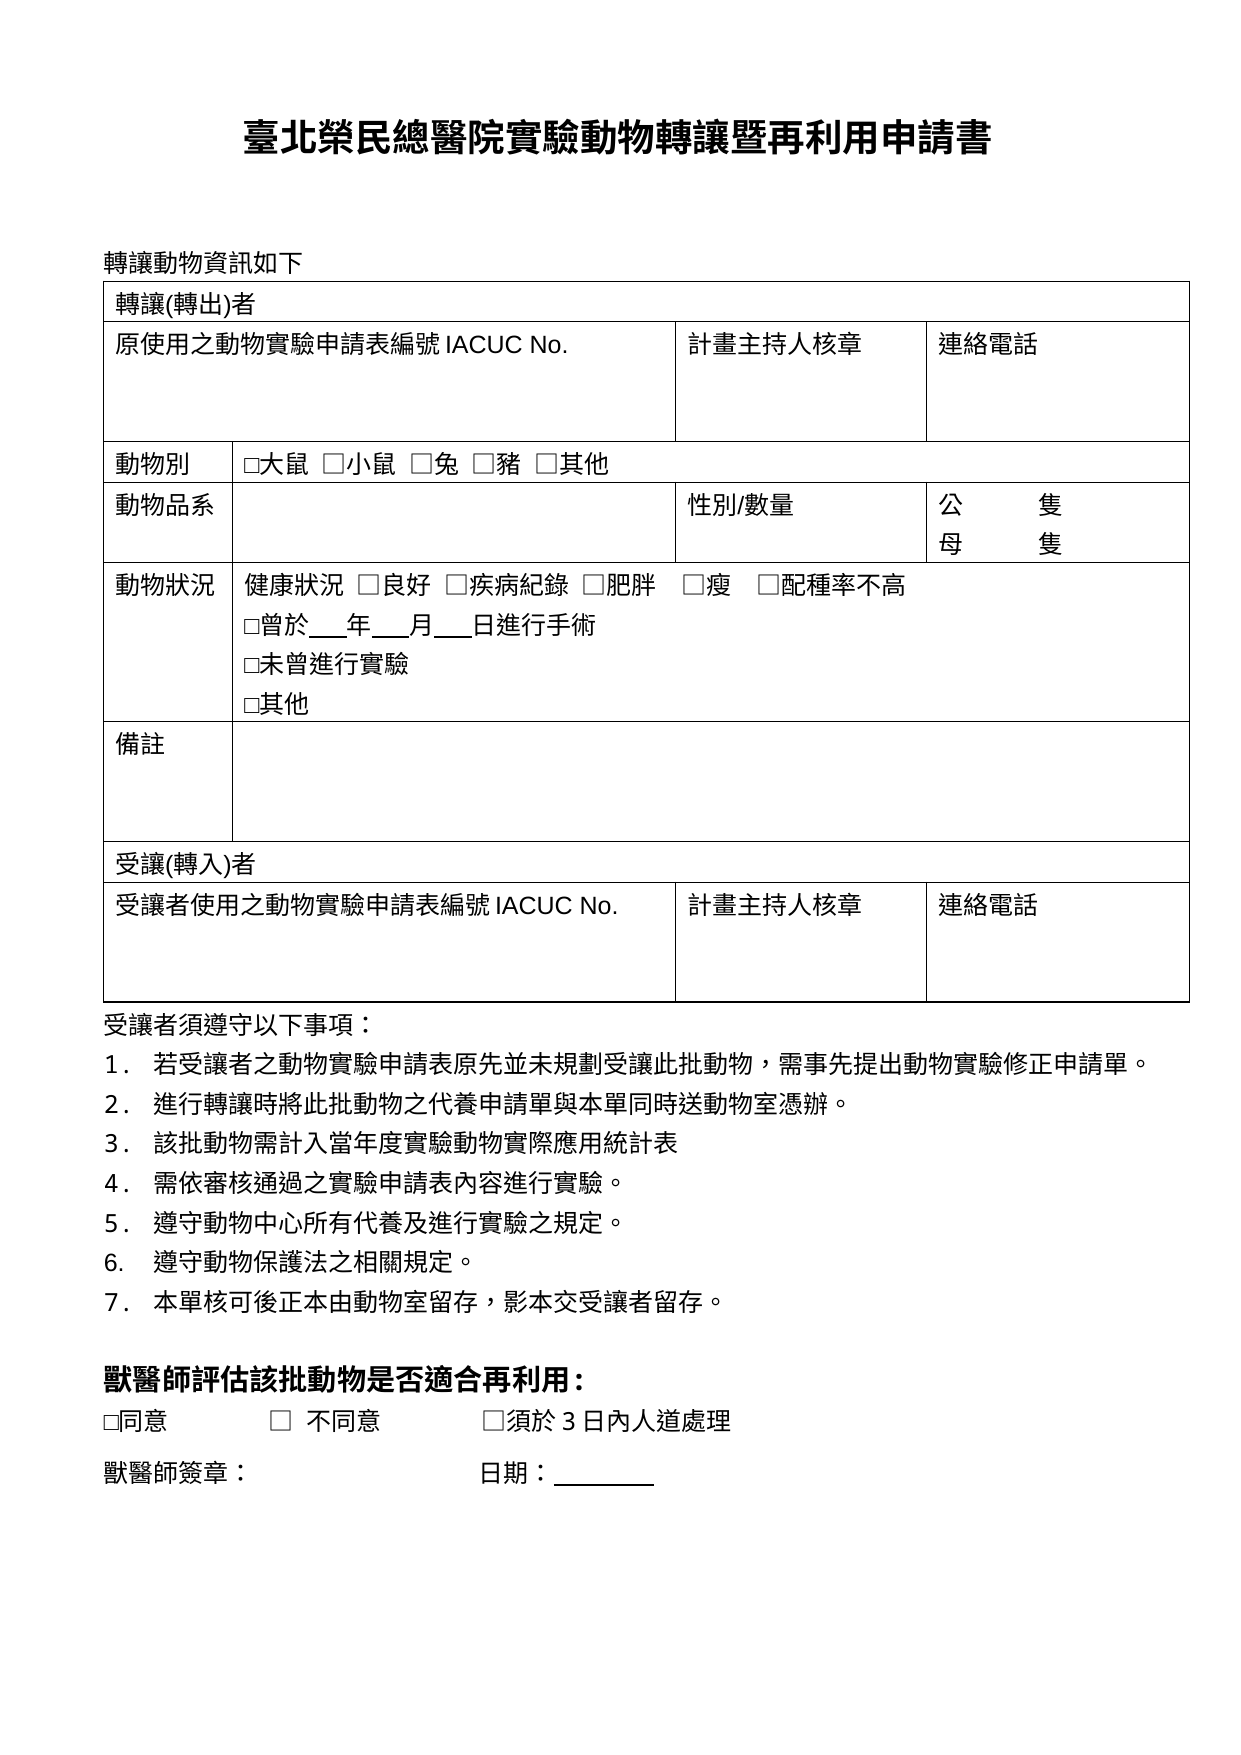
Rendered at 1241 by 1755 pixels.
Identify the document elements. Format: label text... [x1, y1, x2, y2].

text □同意 □ 不同意 □須於3日內人道處理 [103, 1398, 1132, 1438]
table_cell [233, 483, 675, 562]
table_cell 原使用之動物實驗申請表編號IACUC No. [104, 322, 675, 441]
list 遵守動物保護法之相關規定。 [103, 1240, 1132, 1279]
table_cell 健康狀況 □良好 □疾病紀錄 □肥胖 □瘦 □配種率不高 □曾於 年 月 日進行手術 □未曾進行實驗 □其他 [233, 563, 1189, 721]
table_cell 連絡電話 [927, 322, 1189, 441]
text 轉讓動物資訊如下 [103, 241, 1132, 281]
list 遵守動物中心所有代養及進行實驗之規定。 [103, 1200, 1132, 1240]
table_cell 動物品系 [104, 483, 232, 562]
table_cell 計畫主持人核章 [676, 883, 926, 1001]
text 受讓者須遵守以下事項： [103, 1003, 1132, 1042]
table_header 轉讓(轉出)者 [104, 282, 1189, 321]
table_cell 計畫主持人核章 [676, 322, 926, 441]
table_cell 動物狀況 [104, 563, 232, 721]
list 進行轉讓時將此批動物之代養申請單與本單同時送動物室憑辦。 [103, 1082, 1132, 1121]
table_cell 受讓者使用之動物實驗申請表編號IACUC No. [104, 883, 675, 1001]
list 本單核可後正本由動物室留存，影本交受讓者留存。 [103, 1279, 1132, 1319]
table_cell 動物別 [104, 442, 232, 482]
list 該批動物需計入當年度實驗動物實際應用統計表 [103, 1121, 1132, 1161]
table_cell 受讓(轉入)者 [104, 842, 1189, 882]
table_cell 公 隻 母 隻 [927, 483, 1189, 562]
list 需依審核通過之實驗申請表內容進行實驗。 [103, 1161, 1132, 1200]
text 臺北榮民總醫院實驗動物轉讓暨再利用申請書 [103, 118, 1132, 160]
table_cell 性別/數量 [676, 483, 926, 562]
list 若受讓者之動物實驗申請表原先並未規劃受讓此批動物，需事先提出動物實驗修正申請單。 [103, 1042, 1132, 1082]
table_cell □大鼠 □小鼠 □兔 □豬 □其他 [233, 442, 1189, 482]
text 獸醫師簽章： 日期： [103, 1450, 1132, 1490]
text 獸醫師評估該批動物是否適合再利用: [103, 1359, 1132, 1398]
table_cell 備註 [104, 722, 232, 841]
table_cell [233, 722, 1189, 841]
table_cell 連絡電話 [927, 883, 1189, 1001]
